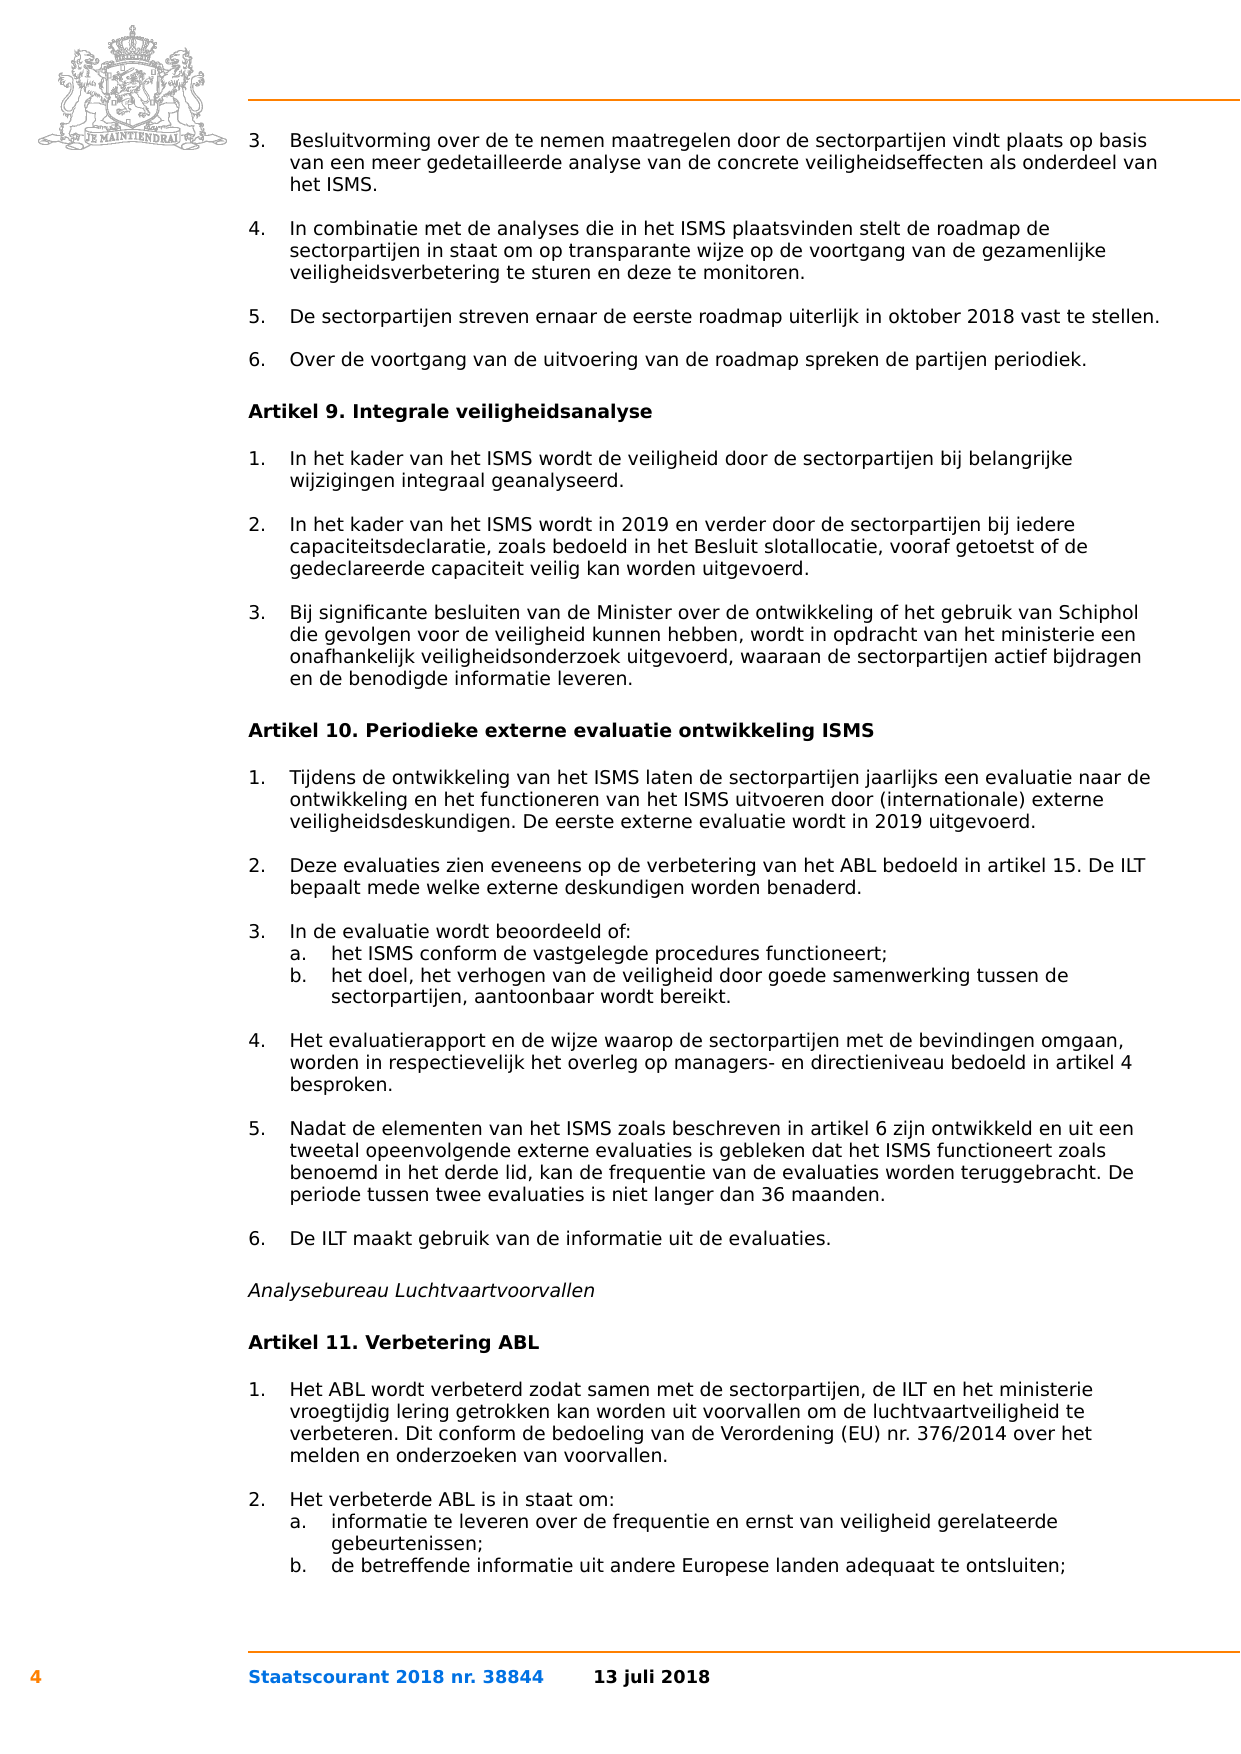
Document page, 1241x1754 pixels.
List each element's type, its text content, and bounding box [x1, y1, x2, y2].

text 2. Het verbeterde ABL is in staat om: [248, 1489, 1163, 1511]
text a. informatie te leveren over de frequentie en ernst van veiligheid gerelateerde gebeurtenissen; [289, 1511, 1163, 1554]
text 6. De ILT maakt gebruik van de informatie uit de evaluaties. [248, 1228, 1163, 1250]
text 5. De sectorpartijen streven ernaar de eerste roadmap uiterlijk in oktober 2018 vast te stellen. [248, 306, 1163, 327]
text b. de betreffende informatie uit andere Europese landen adequaat te ontsluiten; [289, 1554, 1163, 1577]
text 4. Het evaluatierapport en de wijze waarop de sectorpartijen met de bevindingen omgaan, worden in respectievelijk het overleg op managers- en directieniveau bedoeld in artikel 4 besproken. [248, 1030, 1163, 1096]
text 3. Besluitvorming over de te nemen maatregelen door de sectorpartijen vindt plaats op basis van een meer gedetailleerde analyse van de concrete veiligheidseffecten als onderdeel van het ISMS. [248, 130, 1163, 196]
text 5. Nadat de elementen van het ISMS zoals beschreven in artikel 6 zijn ontwikkeld en uit een tweetal opeenvolgende externe evaluaties is gebleken dat het ISMS functioneert zoals benoemd in het derde lid, kan de frequentie van de evaluaties worden teruggebracht. De periode tussen twee evaluaties is niet langer dan 36 maanden. [248, 1118, 1163, 1206]
subtitle Artikel 10. Periodieke externe evaluatie ontwikkeling ISMS [248, 720, 1163, 742]
text 1. Het ABL wordt verbeterd zodat samen met de sectorpartijen, de ILT en het ministerie vroegtijdig lering getrokken kan worden uit voorvallen om de luchtvaartveiligheid te verbeteren. Dit conform de bedoeling van de Verordening (EU) nr. 376/2014 over het melden en onderzoeken van voorvallen. [248, 1379, 1163, 1467]
text 1. In het kader van het ISMS wordt de veiligheid door de sectorpartijen bij belangrijke wijzigingen integraal geanalyseerd. [248, 448, 1163, 492]
text 1. Tijdens de ontwikkeling van het ISMS laten de sectorpartijen jaarlijks een evaluatie naar de ontwikkeling en het functioneren van het ISMS uitvoeren door (internationale) externe veiligheidsdeskundigen. De eerste externe evaluatie wordt in 2019 uitgevoerd. [248, 767, 1163, 833]
text 2. Deze evaluaties zien eveneens op de verbetering van het ABL bedoeld in artikel 15. De ILT bepaalt mede welke externe deskundigen worden benaderd. [248, 855, 1163, 899]
text 3. Bij significante besluiten van de Minister over de ontwikkeling of het gebruik van Schiphol die gevolgen voor de veiligheid kunnen hebben, wordt in opdracht van het ministerie een onafhankelijk veiligheidsonderzoek uitgevoerd, waaraan de sectorpartijen actief bijdragen en de benodigde informatie leveren. [248, 602, 1163, 690]
picture [38, 25, 227, 150]
text 4. In combinatie met de analyses die in het ISMS plaatsvinden stelt de roadmap de sectorpartijen in staat om op transparante wijze op de voortgang van de gezamenlijke veiligheidsverbetering te sturen en deze te monitoren. [248, 218, 1163, 284]
text 2. In het kader van het ISMS wordt in 2019 en verder door de sectorpartijen bij iedere capaciteitsdeclaratie, zoals bedoeld in het Besluit slotallocatie, vooraf getoetst of de gedeclareerde capaciteit veilig kan worden uitgevoerd. [248, 514, 1163, 580]
text a. het ISMS conform de vastgelegde procedures functioneert; [289, 942, 1163, 964]
subtitle Artikel 9. Integrale veiligheidsanalyse [248, 401, 1163, 423]
subtitle Artikel 11. Verbetering ABL [248, 1332, 1163, 1354]
text 6. Over de voortgang van de uitvoering van de roadmap spreken de partijen periodiek. [248, 349, 1163, 371]
text 3. In de evaluatie wordt beoordeeld of: [248, 921, 1163, 942]
text b. het doel, het verhogen van de veiligheid door goede samenwerking tussen de sectorpartijen, aantoonbaar wordt bereikt. [289, 964, 1163, 1008]
subtitle Analysebureau Luchtvaartvoorvallen [248, 1280, 1163, 1302]
